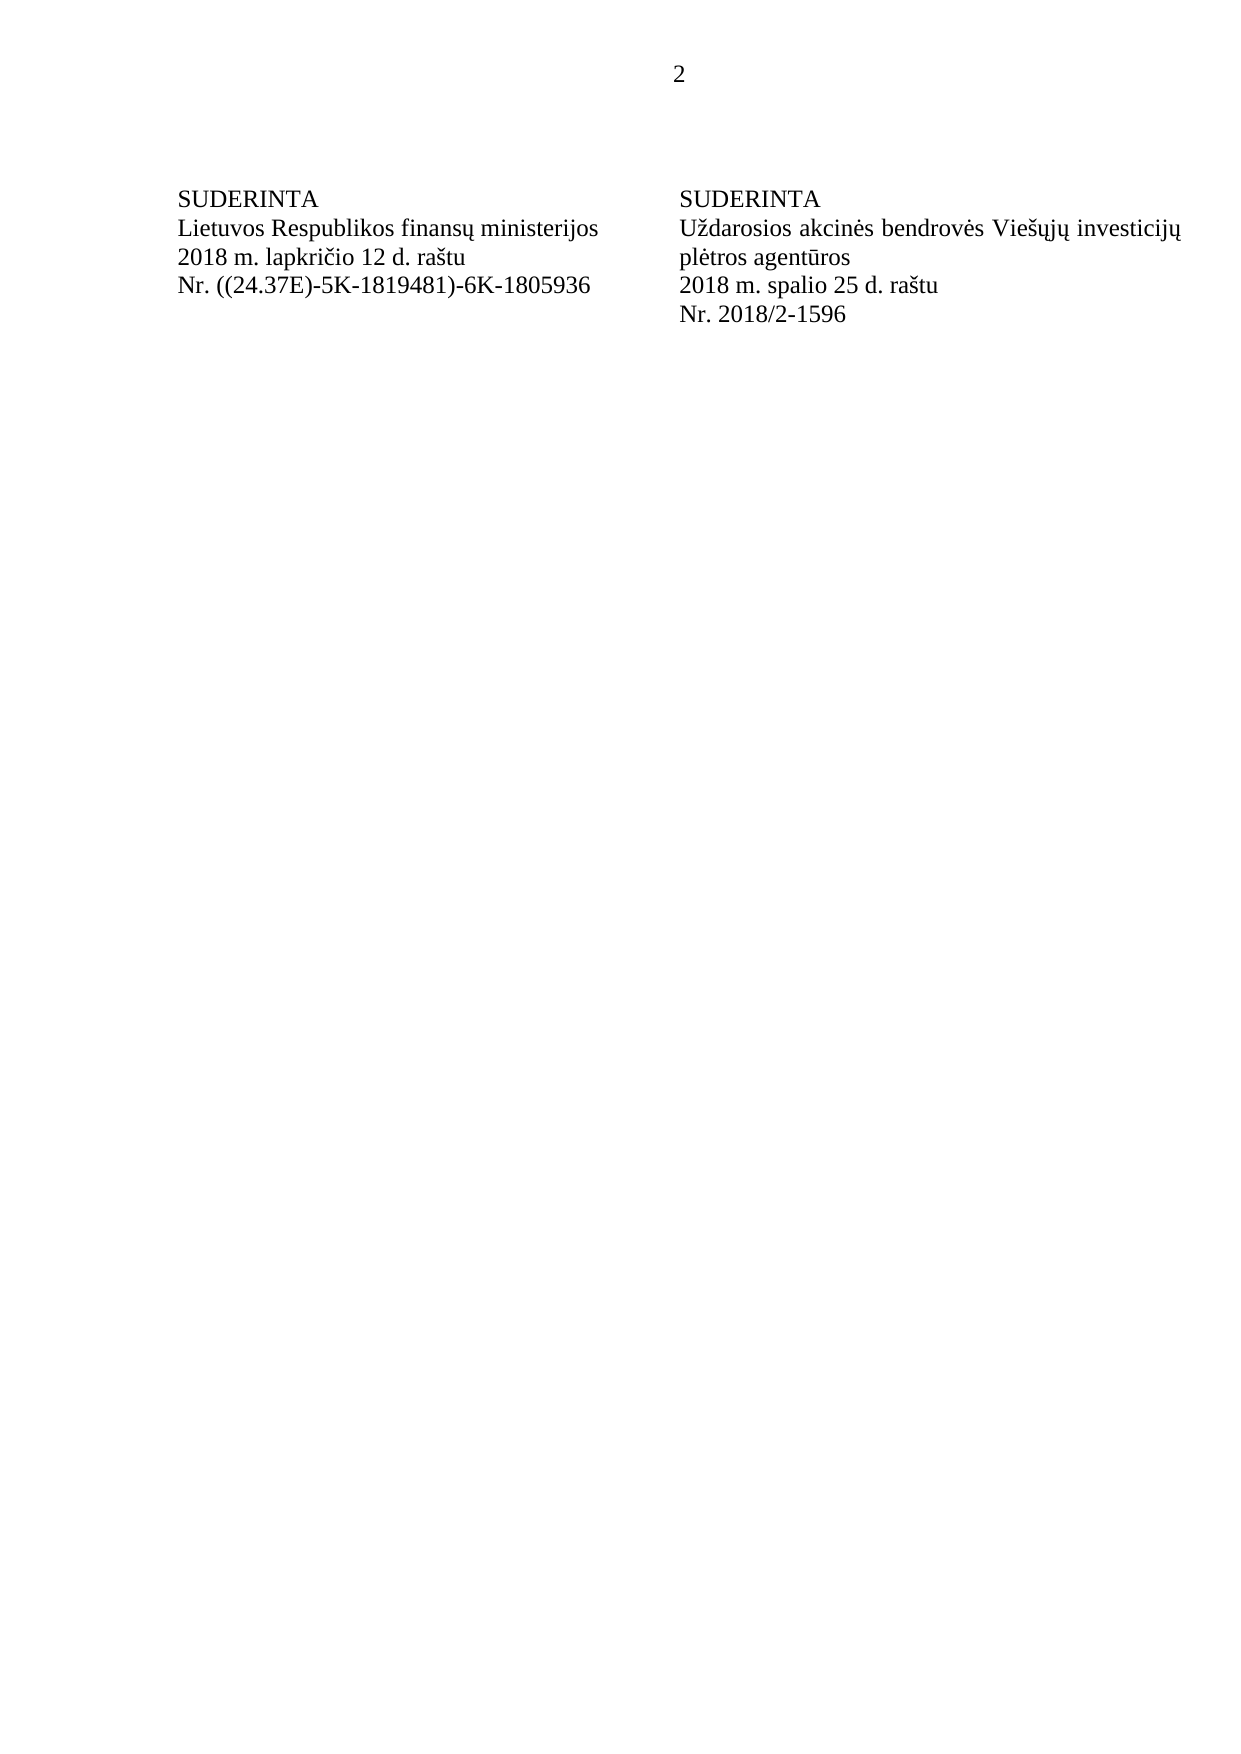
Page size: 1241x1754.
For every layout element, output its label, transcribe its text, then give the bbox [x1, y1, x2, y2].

table_header SUDERINTA Lietuvos Respublikos finansų ministerijos 2018 m. lapkričio 12 d. raštu Nr. ((24.37E)-5K-1819481)-6K-1805936 [166, 184, 668, 328]
table_header SUDERINTA Uždarosios akcinės bendrovės Viešųjų investicijų plėtros agentūros 2018 m. spalio 25 d. raštu Nr. 2018/2-1596 [668, 184, 1192, 328]
